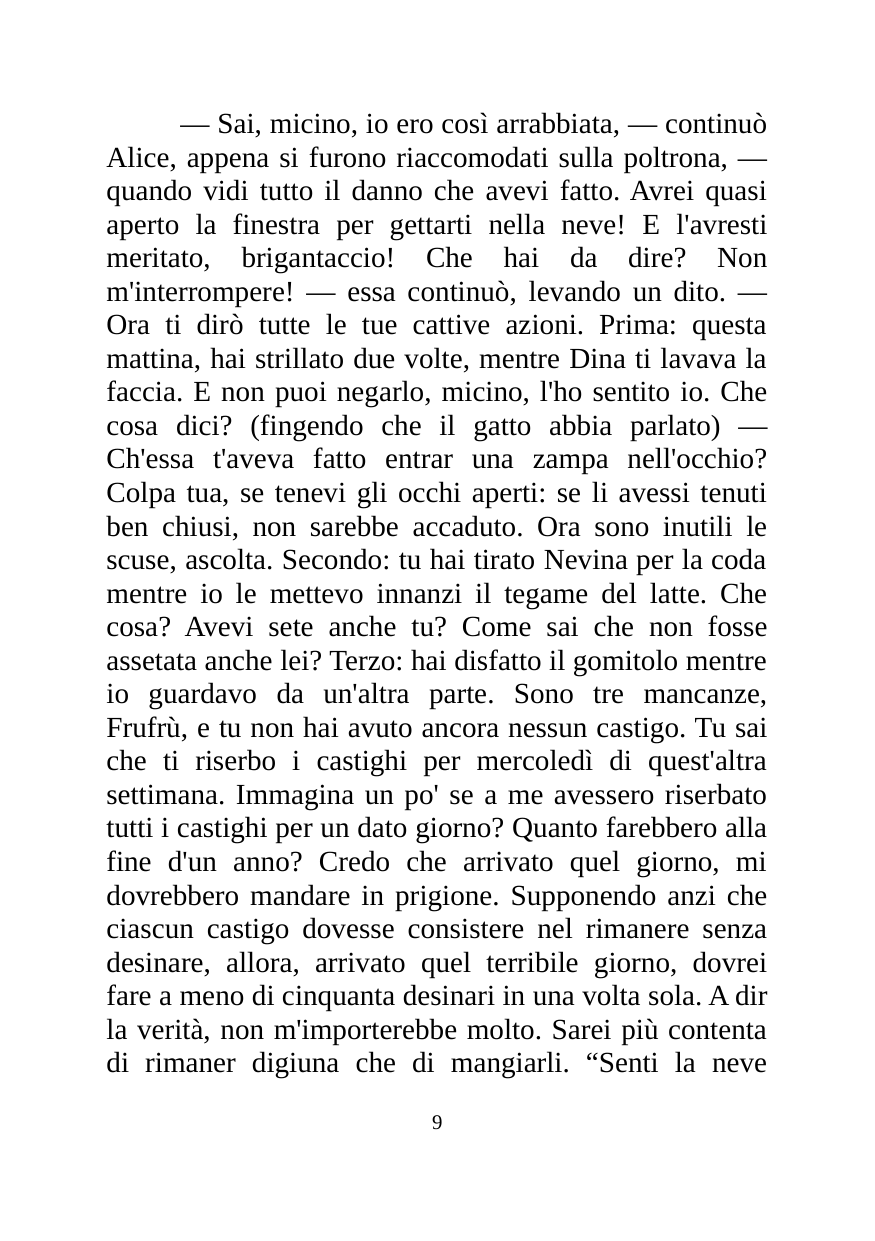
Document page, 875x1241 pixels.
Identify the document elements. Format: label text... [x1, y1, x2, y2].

text — Sai, micino, io ero così arrabbiata, — continuò Alice, appena si furono riaccomodati sulla poltrona, — quando vidi tutto il danno che avevi fatto. Avrei quasi aperto la finestra per gettarti nella neve! E l'avresti meritato, brigantaccio! Che hai da dire? Non m'interrompere! — essa continuò, levando un dito. — Ora ti dirò tutte le tue cattive azioni. Prima: questa mattina, hai strillato due volte, mentre Dina ti lavava la faccia. E non puoi negarlo, micino, l'ho sentito io. Che cosa dici? (fingendo che il gatto abbia parlato) — Ch'essa t'aveva fatto entrar una zampa nell'occhio? Colpa tua, se tenevi gli occhi aperti: se li avessi tenuti ben chiusi, non sarebbe accaduto. Ora sono inutili le scuse, ascolta. Secondo: tu hai tirato Nevina per la coda mentre io le mettevo innanzi il tegame del latte. Che cosa? Avevi sete anche tu? Come sai che non fosse assetata anche lei? Terzo: hai disfatto il gomitolo mentre io guardavo da un'altra parte. Sono tre mancanze, Frufrù, e tu non hai avuto ancora nessun castigo. Tu sai che ti riserbo i castighi per mercoledì di quest'altra settimana. Immagina un po' se a me avessero riserbato tutti i castighi per un dato giorno? Quanto farebbero alla fine d'un anno? Credo che arrivato quel giorno, mi dovrebbero mandare in prigione. Supponendo anzi che ciascun castigo dovesse consistere nel rimanere senza desinare, allora, arrivato quel terribile giorno, dovrei fare a meno di cinquanta desinari in una volta sola. A dir la verità, non m'importerebbe molto. Sarei più contenta di rimaner digiuna che di mangiarli. “Senti la neve [106, 106, 768, 1079]
